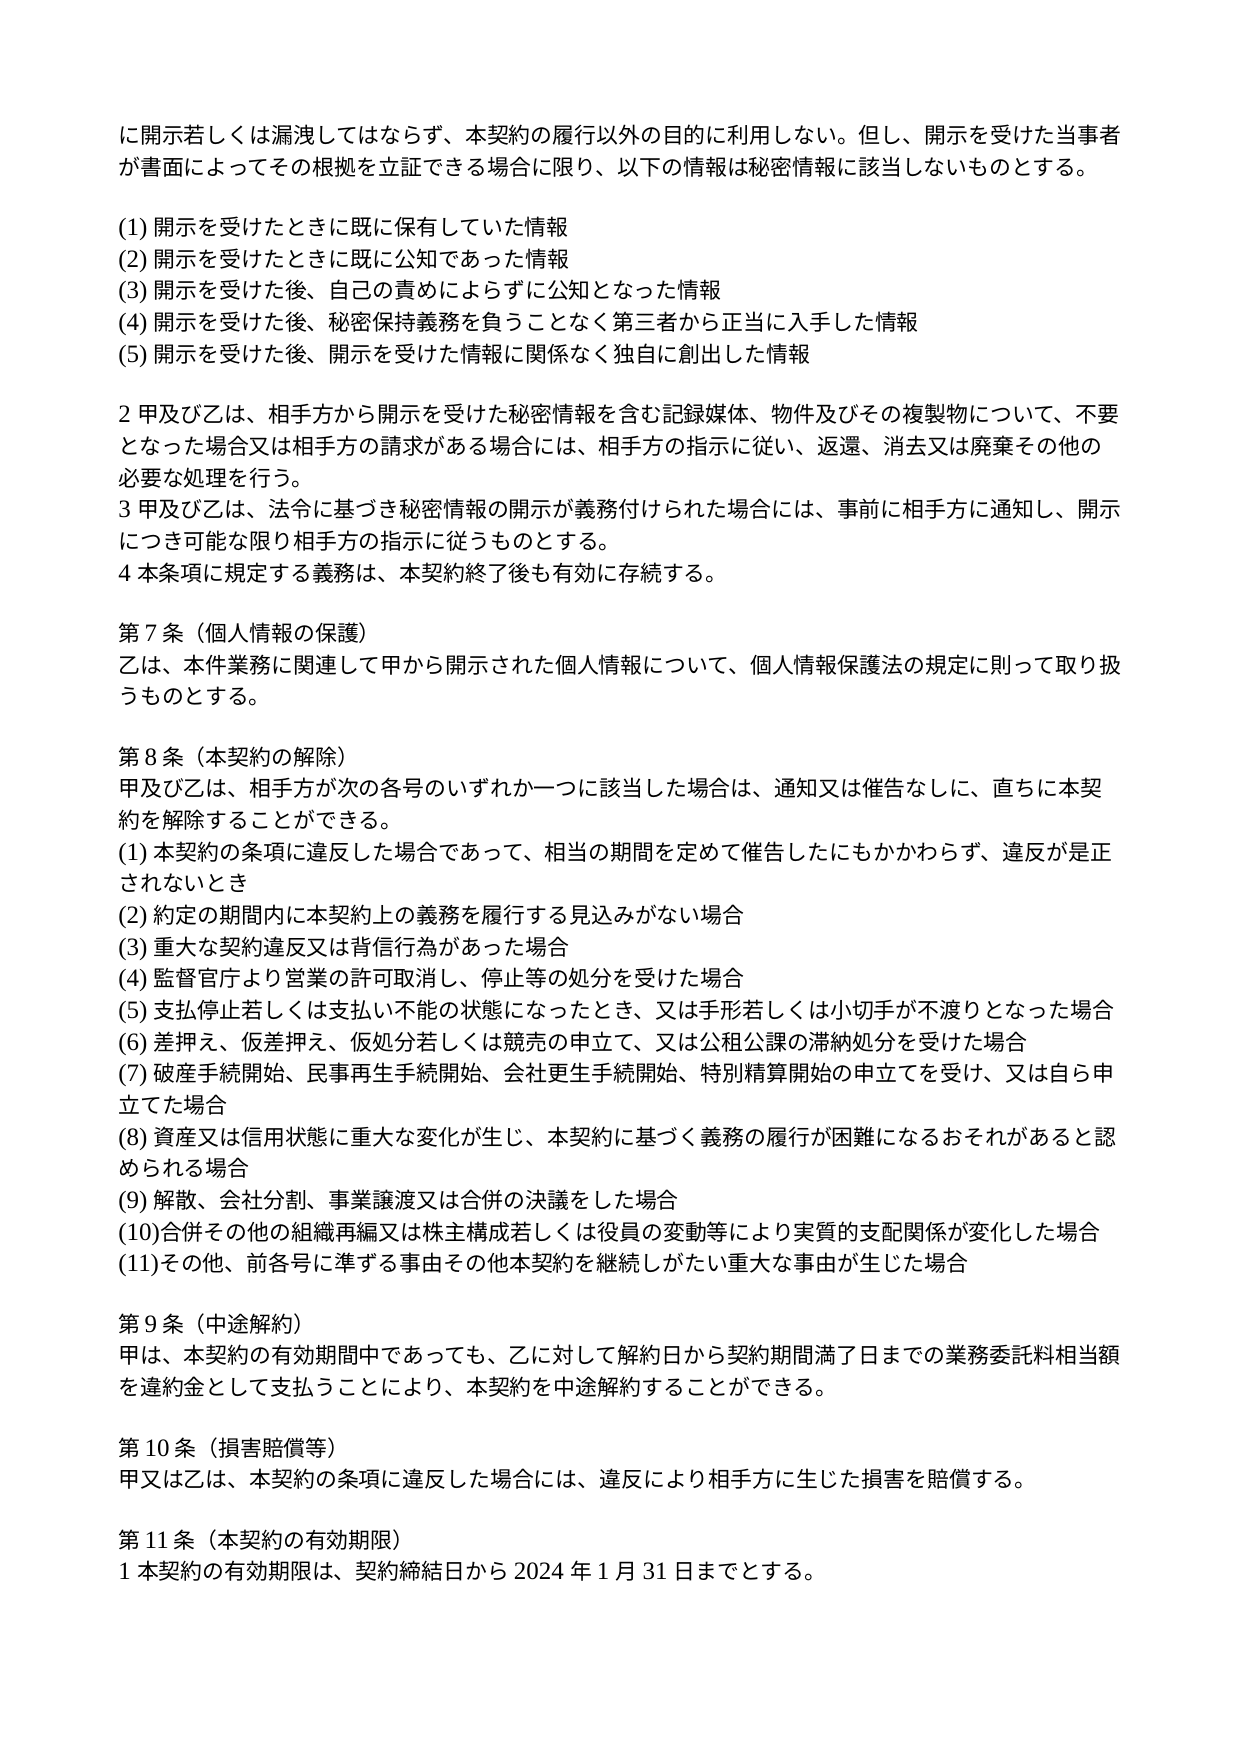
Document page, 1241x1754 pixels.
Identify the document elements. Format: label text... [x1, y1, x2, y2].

text (10)合併その他の組織再編又は株主構成若しくは役員の変動等により実質的支配関係が変化した場合 [118, 1215, 1122, 1246]
text (7) 破産手続開始、民事再生手続開始、会社更生手続開始、特別精算開始の申立てを受け、又は自ら申立てた場合 [118, 1056, 1122, 1120]
text (1) 本契約の条項に違反した場合であって、相当の期間を定めて催告したにもかかわらず、違反が是正されないとき [118, 835, 1122, 898]
text (6) 差押え、仮差押え、仮処分若しくは競売の申立て、又は公租公課の滞納処分を受けた場合 [118, 1025, 1122, 1056]
text (2) 約定の期間内に本契約上の義務を履行する見込みがない場合 [118, 898, 1122, 930]
text 第9条（中途解約） [118, 1307, 1122, 1338]
text 甲及び乙は、相手方が次の各号のいずれか一つに該当した場合は、通知又は催告なしに、直ちに本契約を解除することができる。 [118, 771, 1122, 835]
text (9) 解散、会社分割、事業譲渡又は合併の決議をした場合 [118, 1183, 1122, 1215]
text に開示若しくは漏洩してはならず、本契約の履行以外の目的に利用しない。但し、開示を受けた当事者が書面によってその根拠を立証できる場合に限り、以下の情報は秘密情報に該当しないものとする。 [118, 118, 1122, 181]
text 2 甲及び乙は、相手方から開示を受けた秘密情報を含む記録媒体、物件及びその複製物について、不要となった場合又は相手方の請求がある場合には、相手方の指示に従い、返還、消去又は廃棄その他の必要な処理を行う。 [118, 397, 1122, 492]
text 第10条（損害賠償等） [118, 1431, 1122, 1462]
text (3) 開示を受けた後、自己の責めによらずに公知となった情報 [118, 273, 1122, 305]
text (5) 開示を受けた後、開示を受けた情報に関係なく独自に創出した情報 [118, 337, 1122, 368]
text (4) 開示を受けた後、秘密保持義務を負うことなく第三者から正当に入手した情報 [118, 305, 1122, 337]
text (11)その他、前各号に準ずる事由その他本契約を継続しがたい重大な事由が生じた場合 [118, 1246, 1122, 1278]
text 第11条（本契約の有効期限） [118, 1523, 1122, 1554]
text 3 甲及び乙は、法令に基づき秘密情報の開示が義務付けられた場合には、事前に相手方に通知し、開示につき可能な限り相手方の指示に従うものとする。 [118, 492, 1122, 556]
text 第8条（本契約の解除） [118, 740, 1122, 771]
text 乙は、本件業務に関連して甲から開示された個人情報について、個人情報保護法の規定に則って取り扱うものとする。 [118, 648, 1122, 711]
text (8) 資産又は信用状態に重大な変化が生じ、本契約に基づく義務の履行が困難になるおそれがあると認められる場合 [118, 1120, 1122, 1183]
text 甲は、本契約の有効期間中であっても、乙に対して解約日から契約期間満了日までの業務委託料相当額を違約金として支払うことにより、本契約を中途解約することができる。 [118, 1338, 1122, 1402]
text 1 本契約の有効期限は、契約締結日から 2024 年 1 月 31 日までとする。 [118, 1554, 1122, 1586]
text (5) 支払停止若しくは支払い不能の状態になったとき、又は手形若しくは小切手が不渡りとなった場合 [118, 993, 1122, 1025]
text (2) 開示を受けたときに既に公知であった情報 [118, 242, 1122, 273]
text (4) 監督官庁より営業の許可取消し、停止等の処分を受けた場合 [118, 961, 1122, 993]
text 第7条（個人情報の保護） [118, 616, 1122, 648]
text (1) 開示を受けたときに既に保有していた情報 [118, 210, 1122, 242]
text (3) 重大な契約違反又は背信行為があった場合 [118, 930, 1122, 961]
text 4 本条項に規定する義務は、本契約終了後も有効に存続する。 [118, 556, 1122, 587]
text 甲又は乙は、本契約の条項に違反した場合には、違反により相手方に生じた損害を賠償する。 [118, 1462, 1122, 1494]
